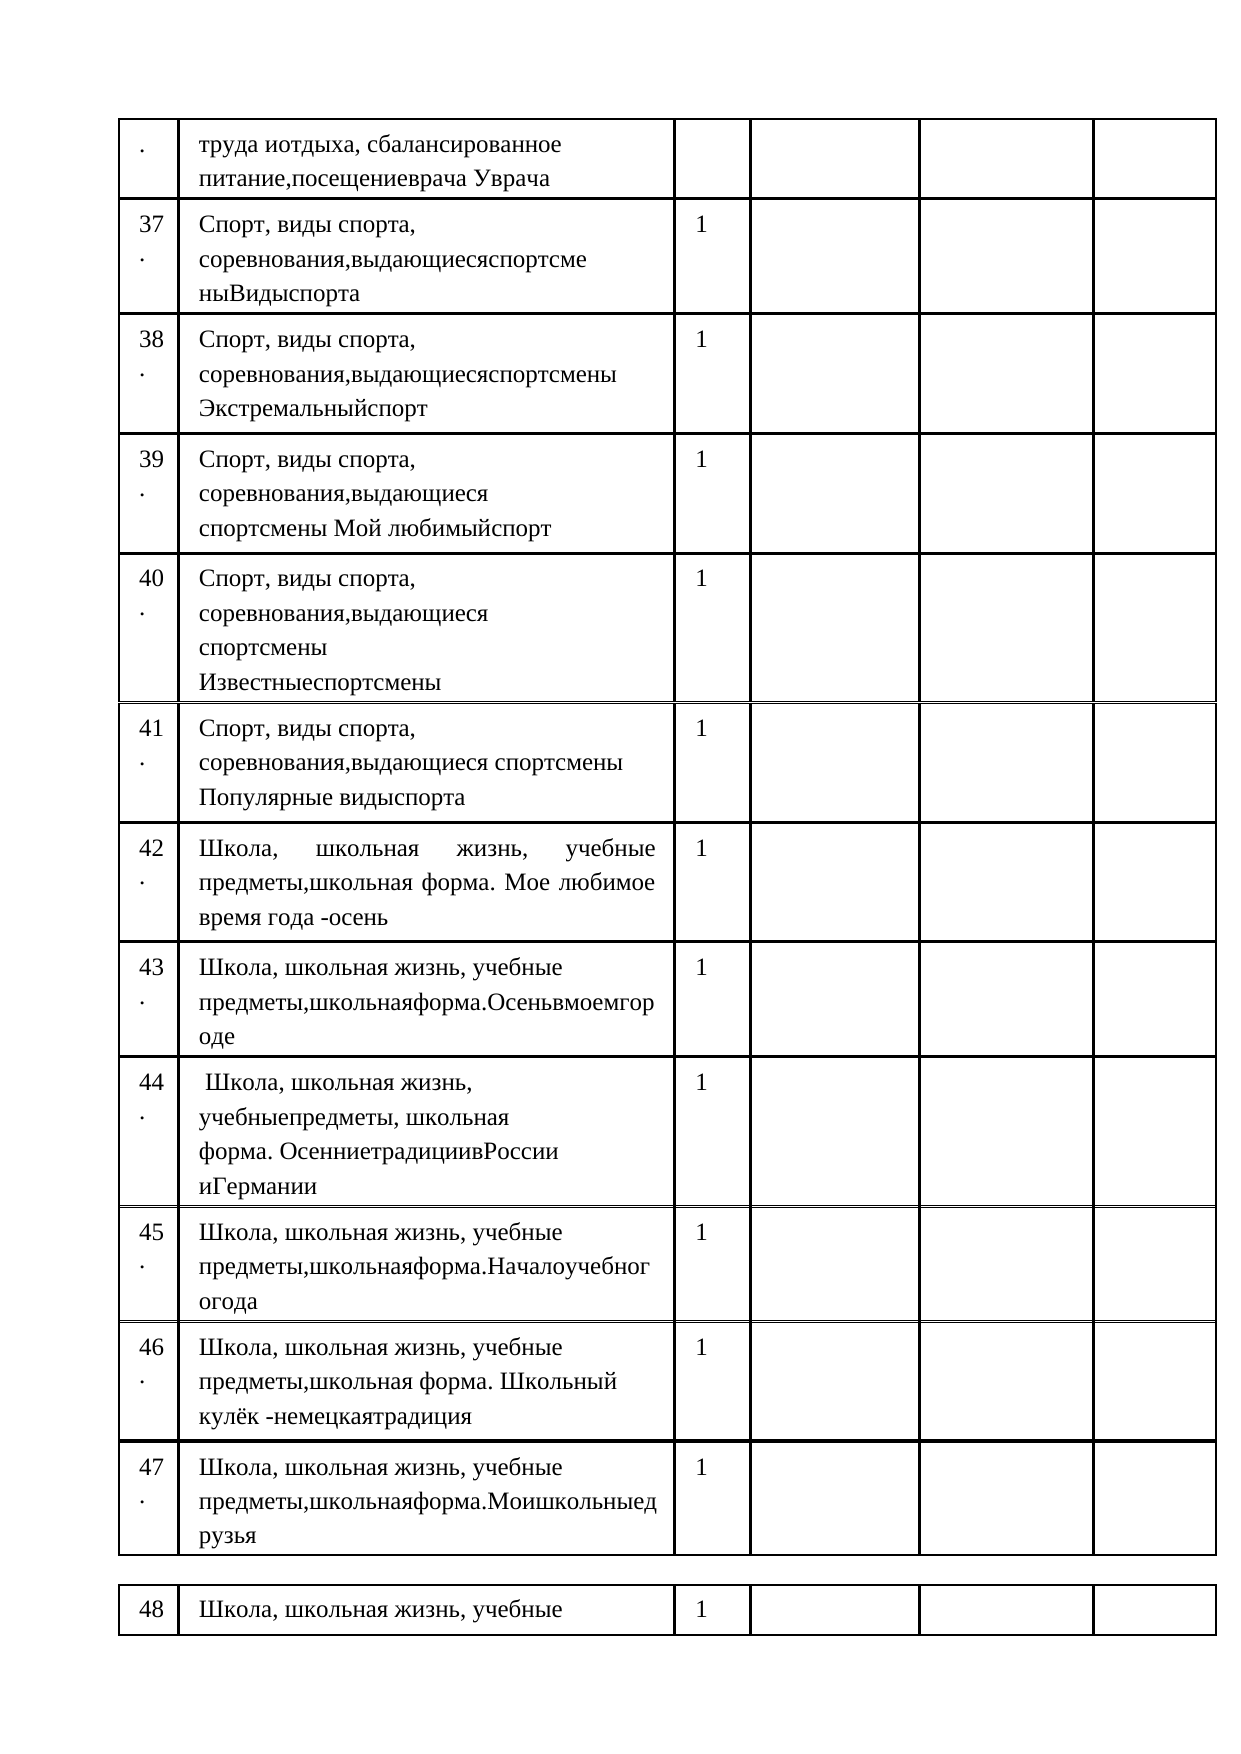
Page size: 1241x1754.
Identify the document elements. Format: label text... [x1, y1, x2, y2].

table_cell [1095, 200, 1215, 312]
table_cell [1095, 824, 1215, 940]
table_cell 40. [120, 555, 177, 701]
table_cell 1 [676, 1323, 749, 1439]
table_cell 38. [120, 315, 177, 432]
table_cell [752, 435, 918, 552]
table_cell [921, 943, 1092, 1055]
table_cell 1 [676, 943, 749, 1055]
table_cell [921, 200, 1092, 312]
table_cell 1 [676, 824, 749, 940]
table_cell [752, 943, 918, 1055]
table_cell Спорт, виды спорта, соревнования,выдающиеся спортсмены Популярные видыспорта [180, 704, 673, 821]
table_header 1 [676, 1586, 749, 1634]
table_cell Школа, школьная жизнь, учебные предметы,школьная форма. Школьный кулёк -немецкаятрадиция [180, 1323, 673, 1439]
table_cell [921, 1058, 1092, 1205]
table_cell Школа, школьная жизнь, учебные предметы,школьнаяформа.Осеньвмоемгороде [180, 943, 673, 1055]
table_cell 1 [676, 704, 749, 821]
table_cell 1 [676, 1208, 749, 1320]
table_header [752, 1586, 918, 1634]
table_cell 1 [676, 555, 749, 701]
table_cell [752, 120, 918, 197]
table_cell 1 [676, 1443, 749, 1554]
table_cell 46. [120, 1323, 177, 1439]
table_cell [752, 315, 918, 432]
table_cell 1 [676, 435, 749, 552]
table_cell [752, 1208, 918, 1320]
table_cell 42. [120, 824, 177, 940]
table_cell [1095, 315, 1215, 432]
table_cell Школа, школьная жизнь, учебные предметы,школьная форма. Мое любимое время года -осень [180, 824, 673, 940]
table_cell 41. [120, 704, 177, 821]
table_cell Школа, школьная жизнь, учебныепредметы, школьная форма. ОсенниетрадициивРоссии иГермании [180, 1058, 673, 1205]
table_cell [921, 120, 1092, 197]
table_cell [921, 704, 1092, 821]
table_cell [676, 120, 749, 197]
table_cell Спорт, виды спорта, соревнования,выдающиеся спортсмены Известныеспортсмены [180, 555, 673, 701]
table_cell [1095, 1443, 1215, 1554]
table_cell [752, 1058, 918, 1205]
table_header [921, 1586, 1092, 1634]
table_header [1095, 1586, 1215, 1634]
table_cell [1095, 120, 1215, 197]
table_cell 37. [120, 200, 177, 312]
table_cell [752, 1443, 918, 1554]
table_cell [1095, 1058, 1215, 1205]
table_cell 44. [120, 1058, 177, 1205]
table_cell [1095, 1208, 1215, 1320]
table_cell [752, 200, 918, 312]
table_cell [921, 824, 1092, 940]
table_cell 47. [120, 1443, 177, 1554]
table_cell Школа, школьная жизнь, учебные предметы,школьнаяформа.Моишкольныедрузья [180, 1443, 673, 1554]
table_cell Спорт, виды спорта, соревнования,выдающиесяспортсменыЭкстремальныйспорт [180, 315, 673, 432]
table_cell [1095, 943, 1215, 1055]
table_cell 39. [120, 435, 177, 552]
table_cell [921, 435, 1092, 552]
table_cell [1095, 435, 1215, 552]
table_cell Спорт, виды спорта, соревнования,выдающиеся спортсмены Мой любимыйспорт [180, 435, 673, 552]
table_cell [921, 1443, 1092, 1554]
table_cell 45. [120, 1208, 177, 1320]
table_header 48 [120, 1586, 177, 1634]
table_cell [1095, 555, 1215, 701]
table_cell Спорт, виды спорта, соревнования,выдающиесяспортсменыВидыспорта [180, 200, 673, 312]
table_cell 43. [120, 943, 177, 1055]
table_cell [752, 704, 918, 821]
table_cell [1095, 704, 1215, 821]
table_cell [752, 824, 918, 940]
table_cell [921, 555, 1092, 701]
table_cell труда иотдыха, сбалансированное питание,посещениеврача Уврача [180, 120, 673, 197]
table_cell [921, 1208, 1092, 1320]
table_header Школа, школьная жизнь, учебные [180, 1586, 673, 1634]
table_cell 1 [676, 200, 749, 312]
table_cell [752, 1323, 918, 1439]
table_cell 1 [676, 315, 749, 432]
table_cell [1095, 1323, 1215, 1439]
table_cell [921, 1323, 1092, 1439]
table_cell [752, 555, 918, 701]
table_cell Школа, школьная жизнь, учебные предметы,школьнаяформа.Началоучебногогода [180, 1208, 673, 1320]
table_cell [921, 315, 1092, 432]
table_cell . [120, 120, 177, 197]
table_cell 1 [676, 1058, 749, 1205]
